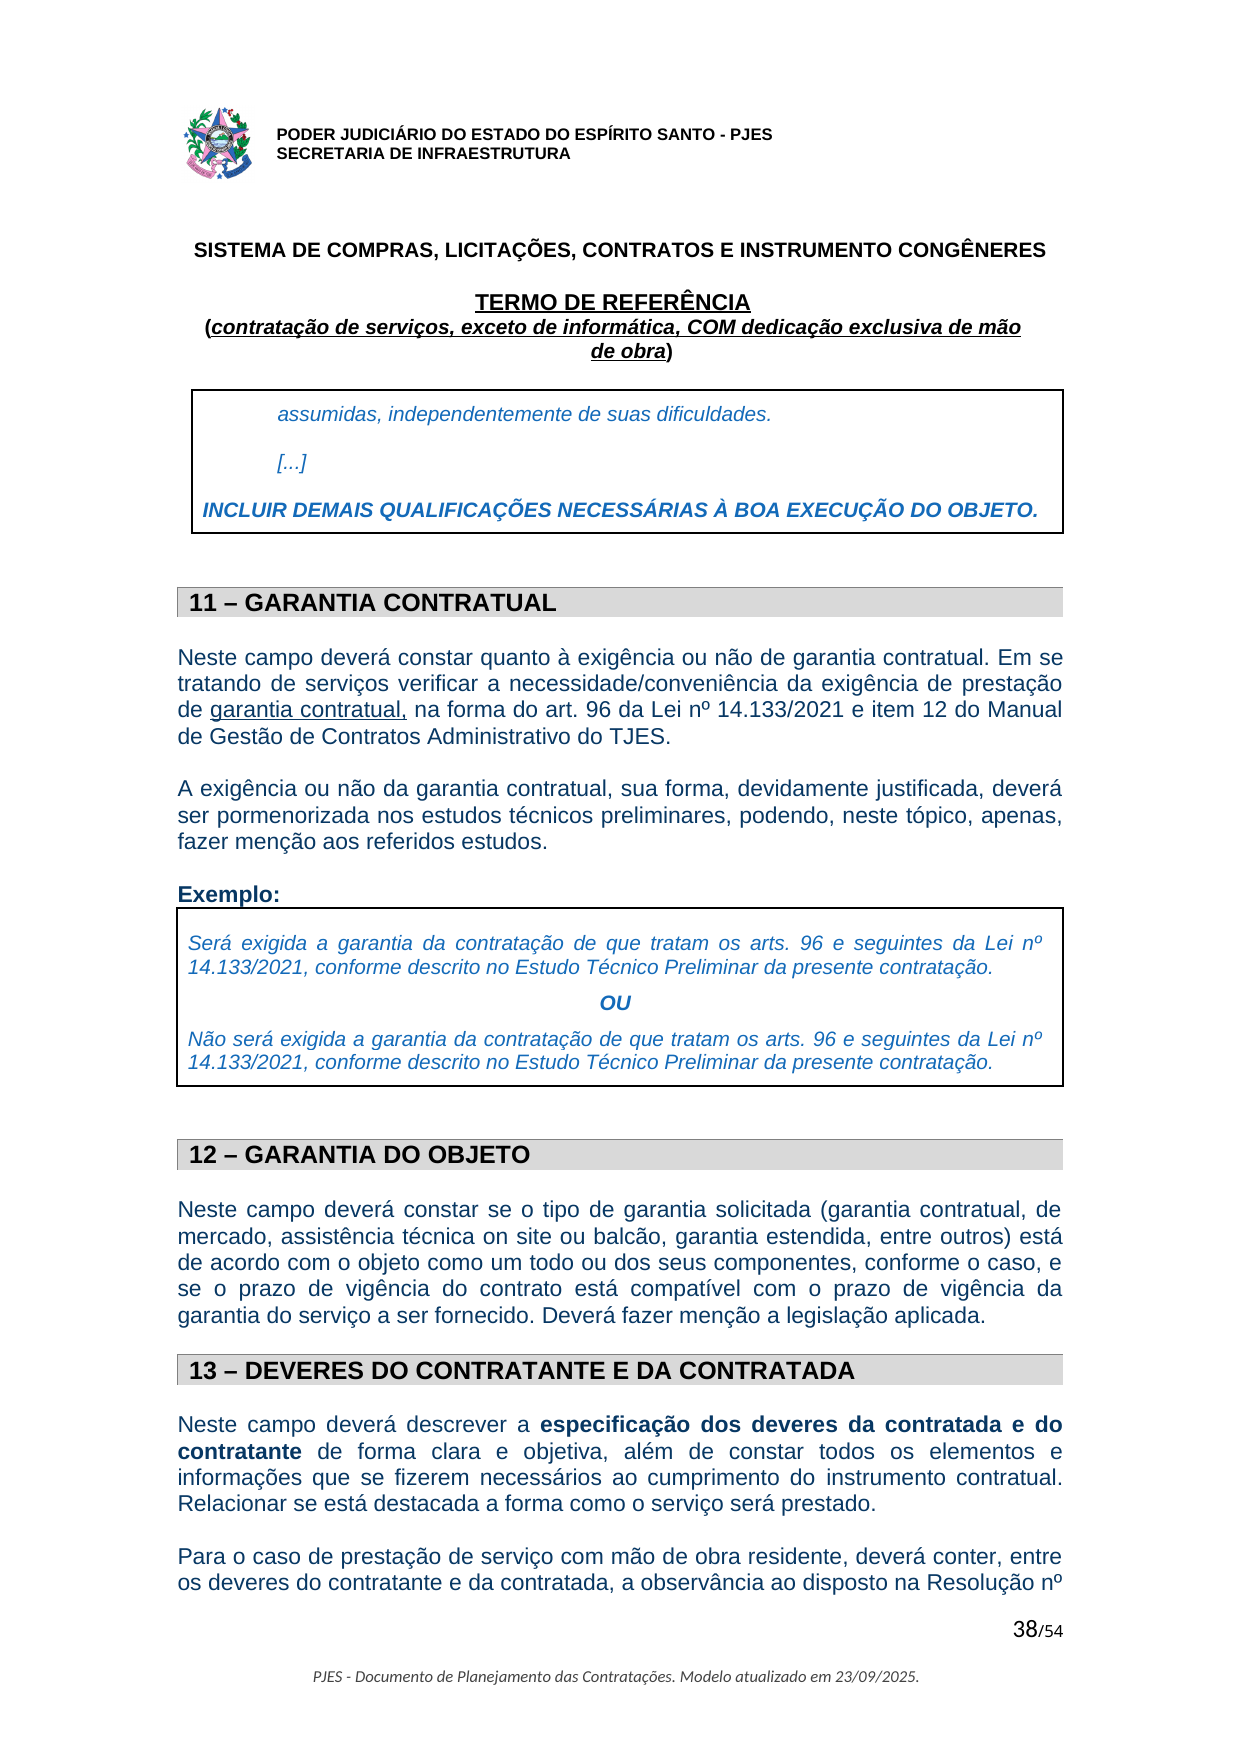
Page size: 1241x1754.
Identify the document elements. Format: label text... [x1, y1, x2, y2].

table_header assumidas, independentemente de suas dificuldades. [...] INCLUIR DEMAIS QUALIFICAÇÕES NECESSÁRIAS À BOA EXECUÇÃO DO OBJETO. [193, 391, 1062, 532]
table_header 13 – DEVERES DO CONTRATANTE E DA CONTRATADA [178, 1355, 1063, 1385]
text Para o caso de prestação de serviço com mão de obra residente, deverá conter, entre os deveres do contratante e da contratada, a observância ao disposto na Resolução nº [177, 1543, 1063, 1596]
table_header 11 – GARANTIA CONTRATUAL [178, 588, 1063, 617]
table_header Será exigida a garantia da contratação de que tratam os arts. 96 e seguintes da Lei nº 14.133/2021, conforme descrito no Estudo Técnico Preliminar da presente contratação. OU Não será exigida a garantia da contratação de que tratam os arts. 96 e seguintes da Lei nº 14.133/2021, conforme descrito no Estudo Técnico Preliminar da presente contratação. [178, 909, 1062, 1084]
text Exemplo: [177, 881, 1063, 907]
text A exigência ou não da garantia contratual, sua forma, devidamente justificada, deverá ser pormenorizada nos estudos técnicos preliminares, podendo, neste tópico, apenas, fazer menção aos referidos estudos. [177, 775, 1063, 854]
table_header 12 – GARANTIA DO OBJETO [178, 1140, 1063, 1170]
text Neste campo deverá descrever a especificação dos deveres da contratada e do contratante de forma clara e objetiva, além de constar todos os elementos e informações que se fizerem necessários ao cumprimento do instrumento contratual. Relacionar se está destacada a forma como o serviço será prestado. [177, 1411, 1063, 1517]
picture [181, 105, 255, 183]
text Neste campo deverá constar quanto à exigência ou não de garantia contratual. Em se tratando de serviços verificar a necessidade/conveniência da exigência de prestação de garantia contratual, na forma do art. 96 da Lei nº 14.133/2021 e item 12 do Manual de Gestão de Contratos Administrativo do TJES. [177, 643, 1063, 749]
text Neste campo deverá constar se o tipo de garantia solicitada (garantia contratual, de mercado, assistência técnica on site ou balcão, garantia estendida, entre outros) está de acordo com o objeto como um todo ou dos seus componentes, conforme o caso, e se o prazo de vigência do contrato está compatível com o prazo de vigência da garantia do serviço a ser fornecido. Deverá fazer menção a legislação aplicada. [177, 1196, 1063, 1328]
